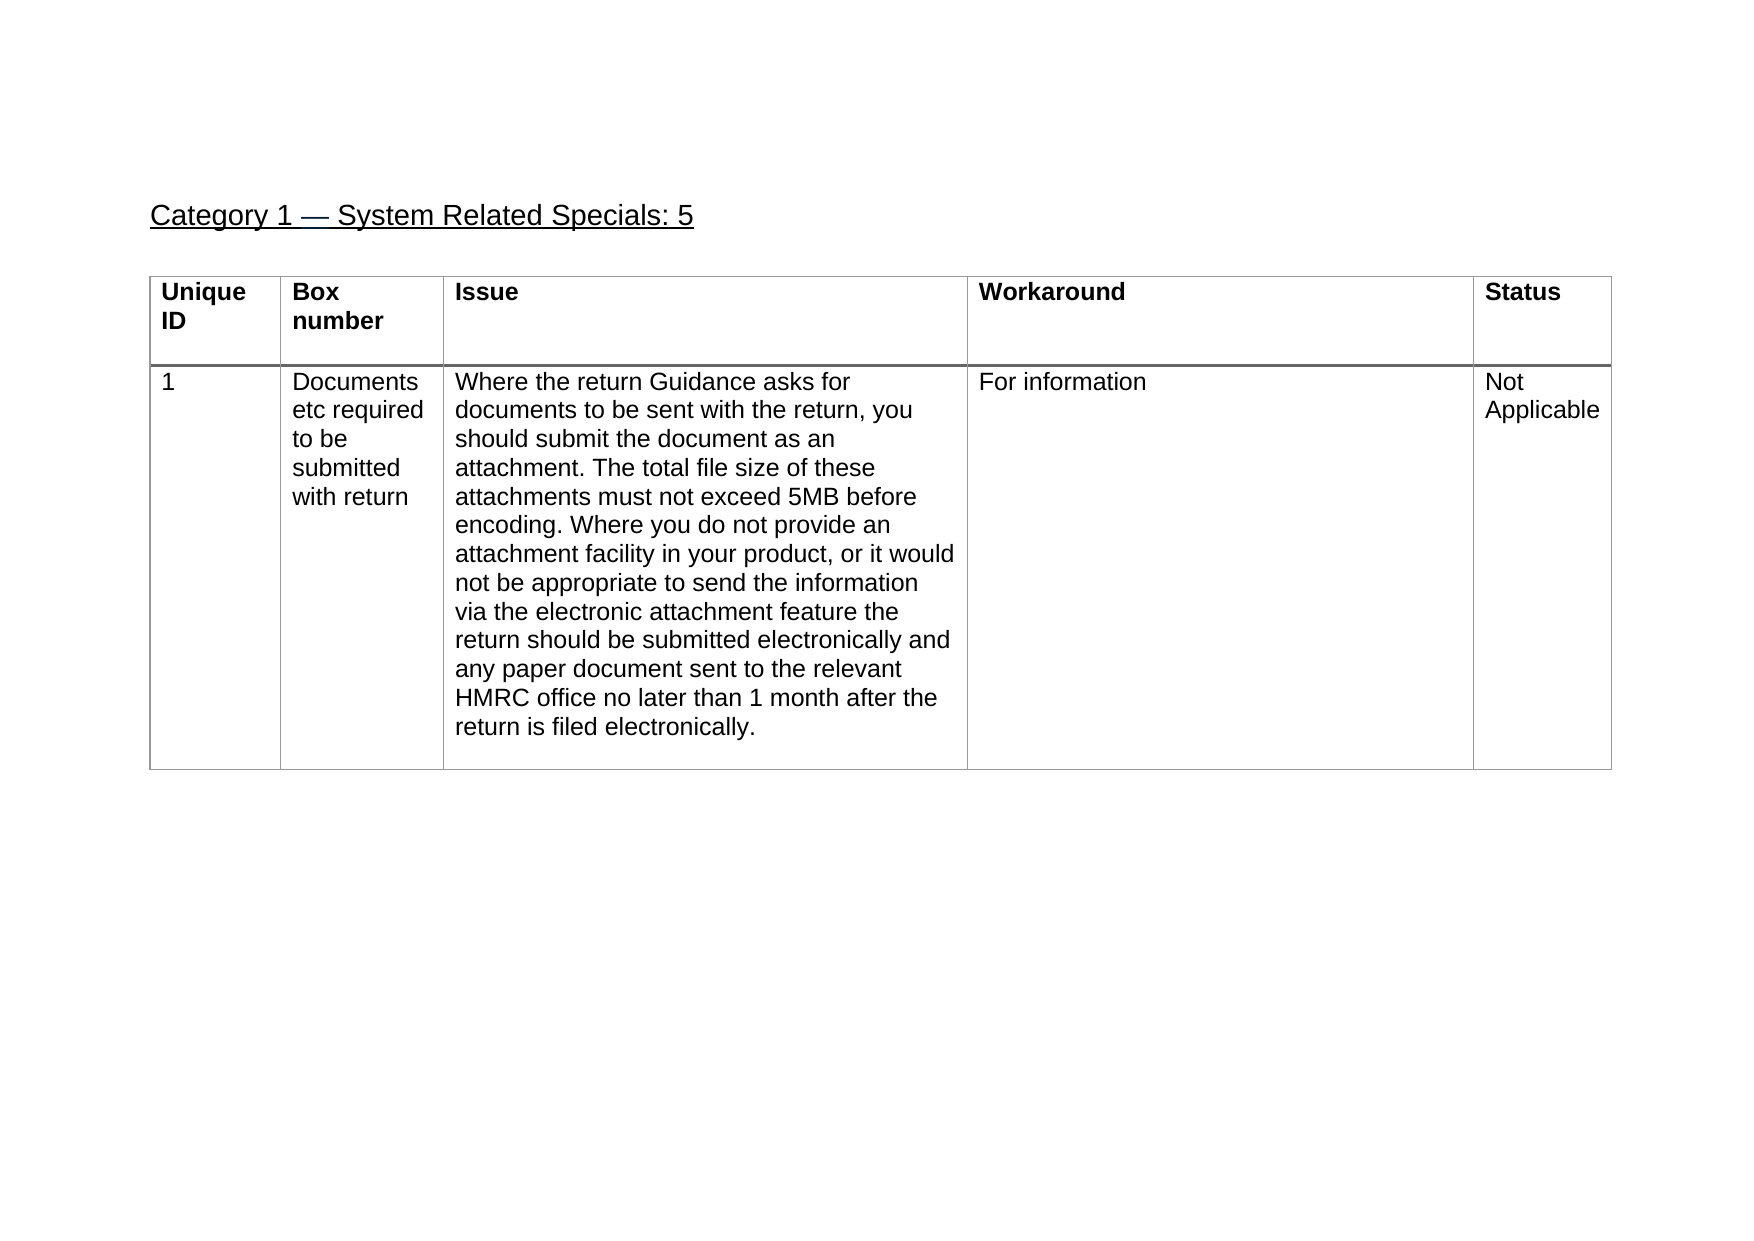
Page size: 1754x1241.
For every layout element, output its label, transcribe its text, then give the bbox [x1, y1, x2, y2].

table_header Workaround [968, 277, 1473, 363]
subtitle Category 1 — System Related Specials: 5 [150, 198, 1604, 231]
table_cell Documents etc required to be submitted with return [281, 367, 443, 769]
table_cell For information [968, 367, 1473, 769]
table_cell Where the return Guidance asks for documents to be sent with the return, you should submit the document as an attachment. The total file size of these attachments must not exceed 5MB before encoding. Where you do not provide an attachment facility in your product, or it would not be appropriate to send the information via the electronic attachment feature the return should be submitted electronically and any paper document sent to the relevant HMRC office no later than 1 month after the return is filed electronically. [444, 367, 967, 769]
table_header Issue [444, 277, 967, 363]
table_header Unique ID [151, 277, 280, 363]
table_cell Not Applicable [1474, 367, 1611, 769]
table_header Box number [281, 277, 443, 363]
table_cell 1 [151, 367, 280, 769]
table_header Status [1474, 277, 1611, 363]
